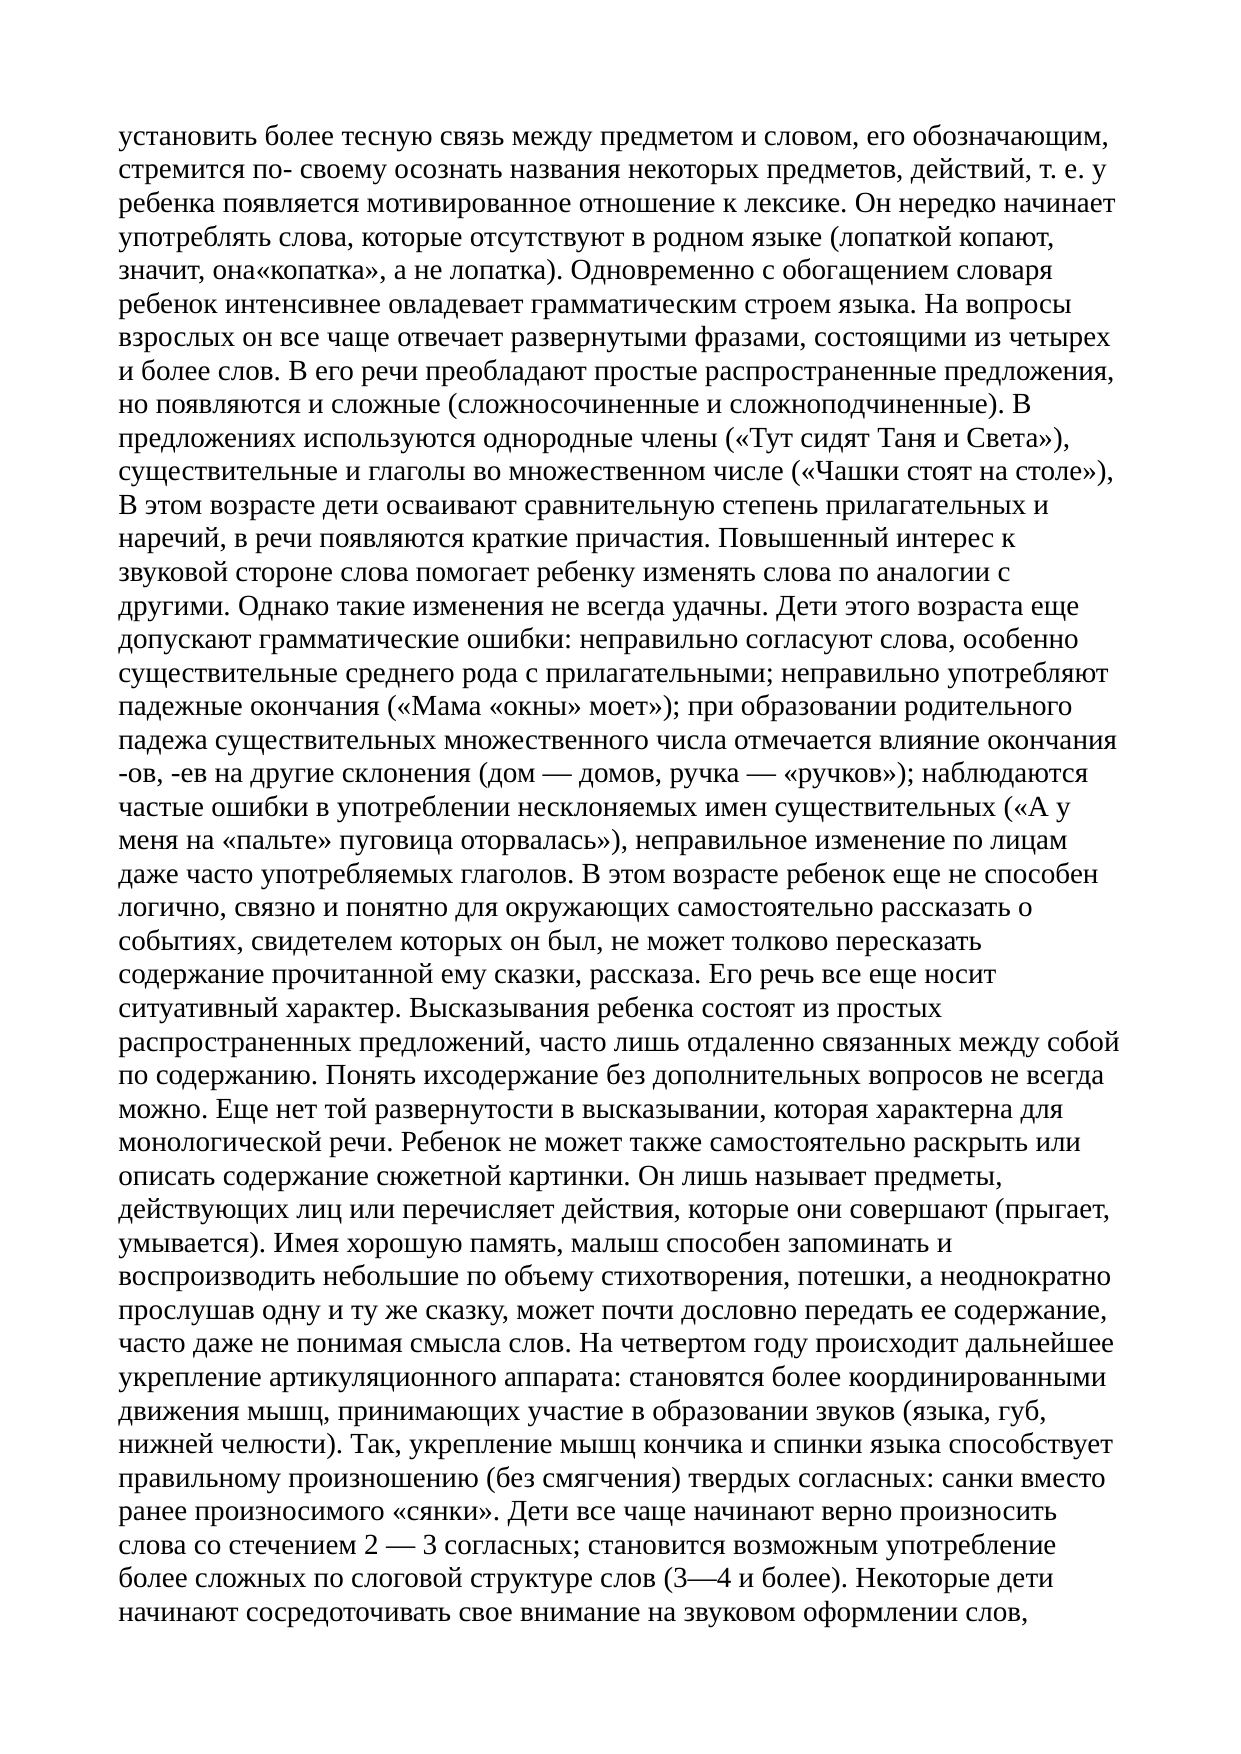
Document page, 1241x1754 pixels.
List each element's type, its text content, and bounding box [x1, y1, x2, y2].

text установить более тесную связь между предметом и словом, его обозначающим, стремится по- своему осознать названия некоторых предметов, действий, т. е. у ребенка появляется мотивированное отношение к лексике. Он нередко начинает употреблять слова, которые отсутствуют в родном языке (лопаткой копают, значит, она«копатка», а не лопатка). Одновременно с обогащением словаря ребенок интенсивнее овладевает грамматическим строем языка. На вопросы взрослых он все чаще отвечает развернутыми фразами, состоящими из четырех и более слов. В его речи преобладают простые распространенные предложения, но появляются и сложные (сложносочиненные и сложноподчиненные). В предложениях используются однородные члены («Тут сидят Таня и Света»), существительные и глаголы во множественном числе («Чашки стоят на столе»), В этом возрасте дети осваивают сравнительную степень прилагательных и наречий, в речи появляются краткие причастия. Повышенный интерес к звуковой стороне слова помогает ребенку изменять слова по аналогии с другими. Однако такие изменения не всегда удачны. Дети этого возраста еще допускают грамматические ошибки: неправильно согласуют слова, особенно существительные среднего рода с прилагательными; неправильно употребляют падежные окончания («Мама «окны» моет»); при образовании родительного падежа существительных множественного числа отмечается влияние окончания -ов, -ев на другие склонения (дом — домов, ручка — «ручков»); наблюдаются частые ошибки в употреблении несклоняемых имен существительных («А у меня на «пальте» пуговица оторвалась»), неправильное изменение по лицам даже часто употребляемых глаголов. В этом возрасте ребенок еще не способен логично, связно и понятно для окружающих самостоятельно рассказать о событиях, свидетелем которых он был, не может толково пересказать содержание прочитанной ему сказки, рассказа. Его речь все еще носит ситуативный характер. Высказывания ребенка состоят из простых распространенных предложений, часто лишь отдаленно связанных между собой по содержанию. Понять ихсодержание без дополнительных вопросов не всегда можно. Еще нет той развернутости в высказывании, которая характерна для монологической речи. Ребенок не может также самостоятельно раскрыть или описать содержание сюжетной картинки. Он лишь называет предметы, действующих лиц или перечисляет действия, которые они совершают (прыгает, умывается). Имея хорошую память, малыш способен запоминать и воспроизводить небольшие по объему стихотворения, потешки, а неоднократно прослушав одну и ту же сказку, может почти дословно передать ее содержание, часто даже не понимая смысла слов. На четвертом году происходит дальнейшее укрепление артикуляционного аппарата: становятся более координированными движения мышц, принимающих участие в образовании звуков (языка, губ, нижней челюсти). Так, укрепление мышц кончика и спинки языка способствует правильному произношению (без смягчения) твердых согласных: санки вместо ранее произносимого «сянки». Дети все чаще начинают верно произносить слова со стечением 2 — 3 согласных; становится возможным употребление более сложных по слоговой структуре слов (3—4 и более). Некоторые дети начинают сосредоточивать свое внимание на звуковом оформлении слов, [118, 118, 1122, 1627]
